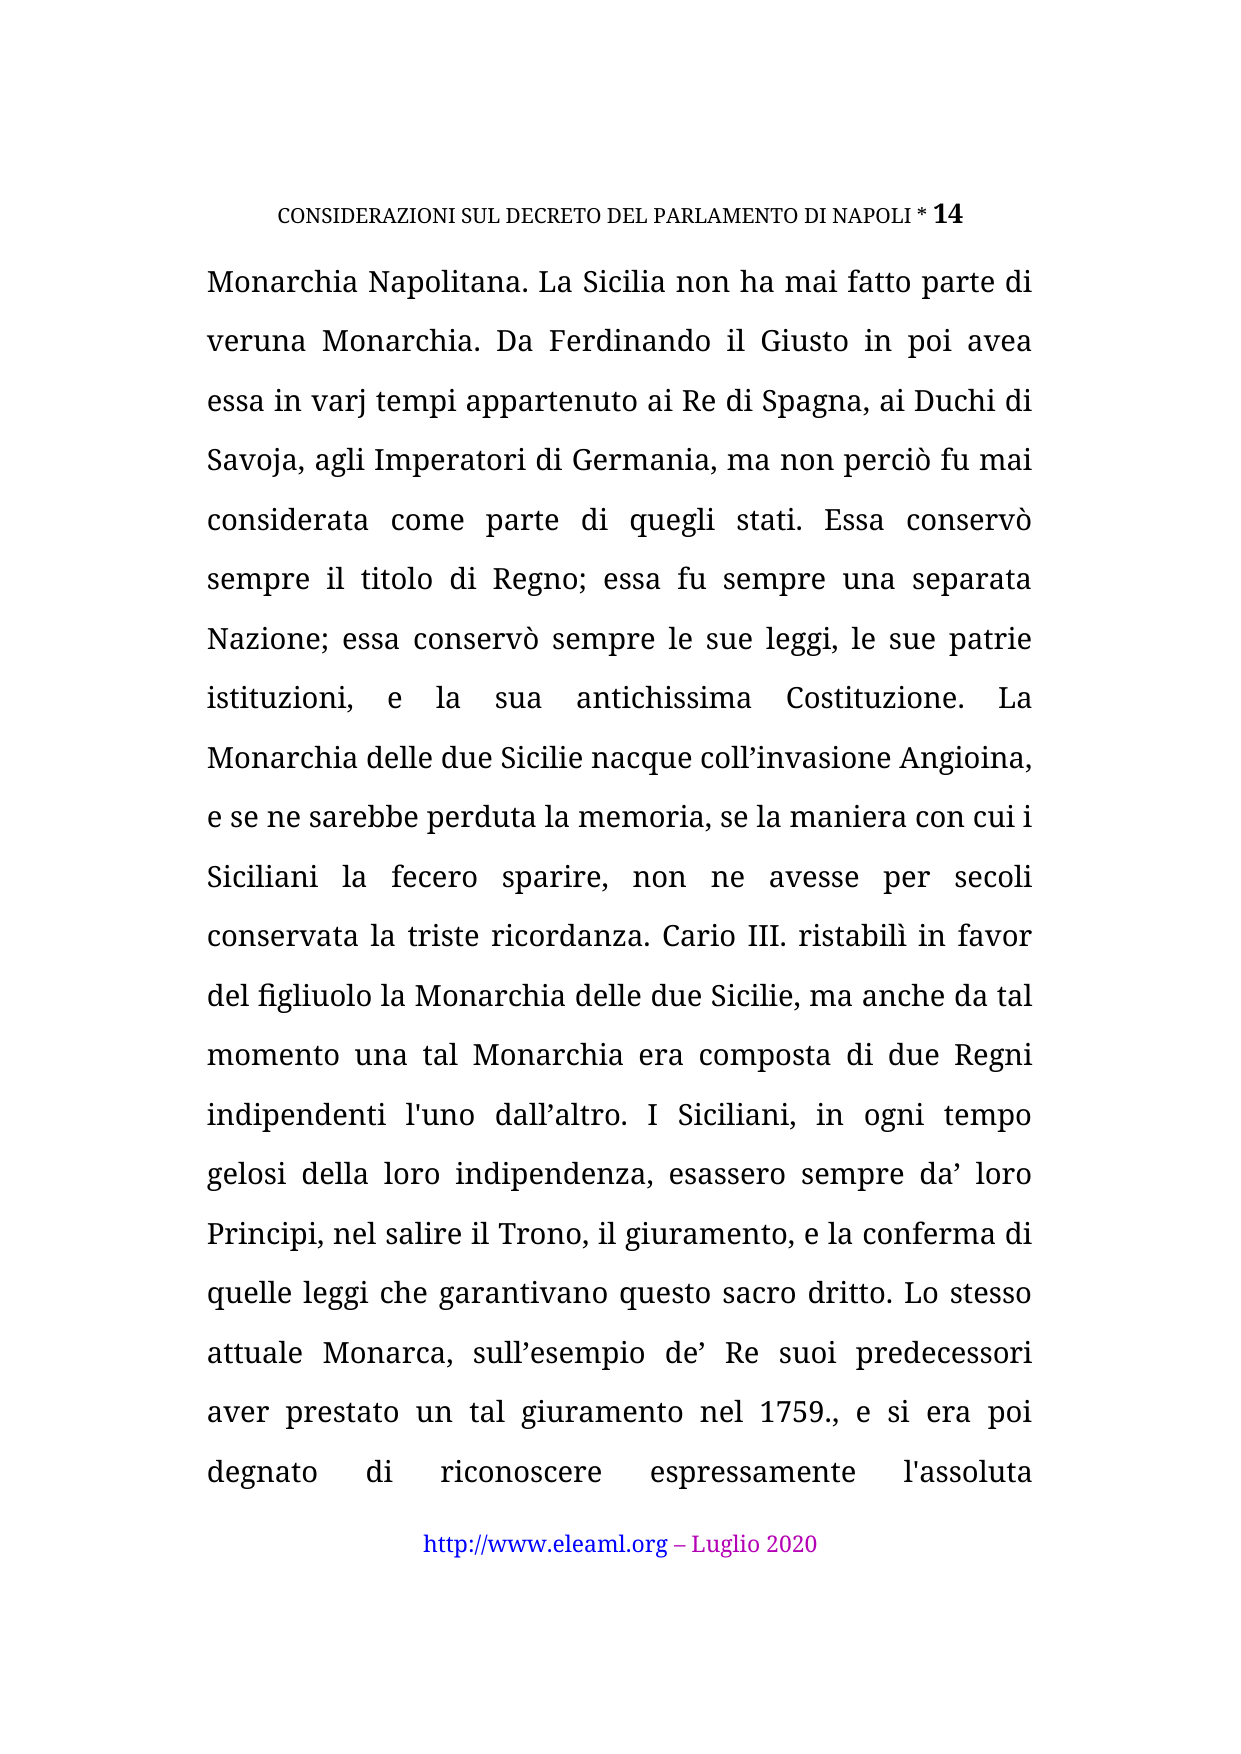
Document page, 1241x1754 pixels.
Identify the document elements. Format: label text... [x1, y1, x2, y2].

text Monarchia Napolitana. La Sicilia non ha mai fatto parte di veruna Monarchia. Da Ferdinando il Giusto in poi avea essa in varj tempi appartenuto ai Re di Spagna, ai Duchi di Savoja, agli Imperatori di Germania, ma non perciò fu mai considerata come parte di quegli stati. Essa conservò sempre il titolo di Regno; essa fu sempre una separata Nazione; essa conservò sempre le sue leggi, le sue patrie istituzioni, e la sua antichissima Costituzione. La Monarchia delle due Sicilie nacque coll’invasione Angioina, e se ne sarebbe perduta la memoria, se la maniera con cui i Siciliani la fecero sparire, non ne avesse per secoli conservata la triste ricordanza. Cario III. ristabilì in favor del figliuolo la Monarchia delle due Sicilie, ma anche da tal momento una tal Monarchia era composta di due Regni indipendenti l'uno dall’altro. I Siciliani, in ogni tempo gelosi della loro indipendenza, esassero sempre da’ loro Principi, nel salire il Trono, il giuramento, e la conferma di quelle leggi che garantivano questo sacro dritto. Lo stesso attuale Monarca, sull’esempio de’ Re suoi predecessori aver prestato un tal giuramento nel 1759., e si era poi degnato di riconoscere espressamente l'assoluta [207, 261, 1033, 1491]
